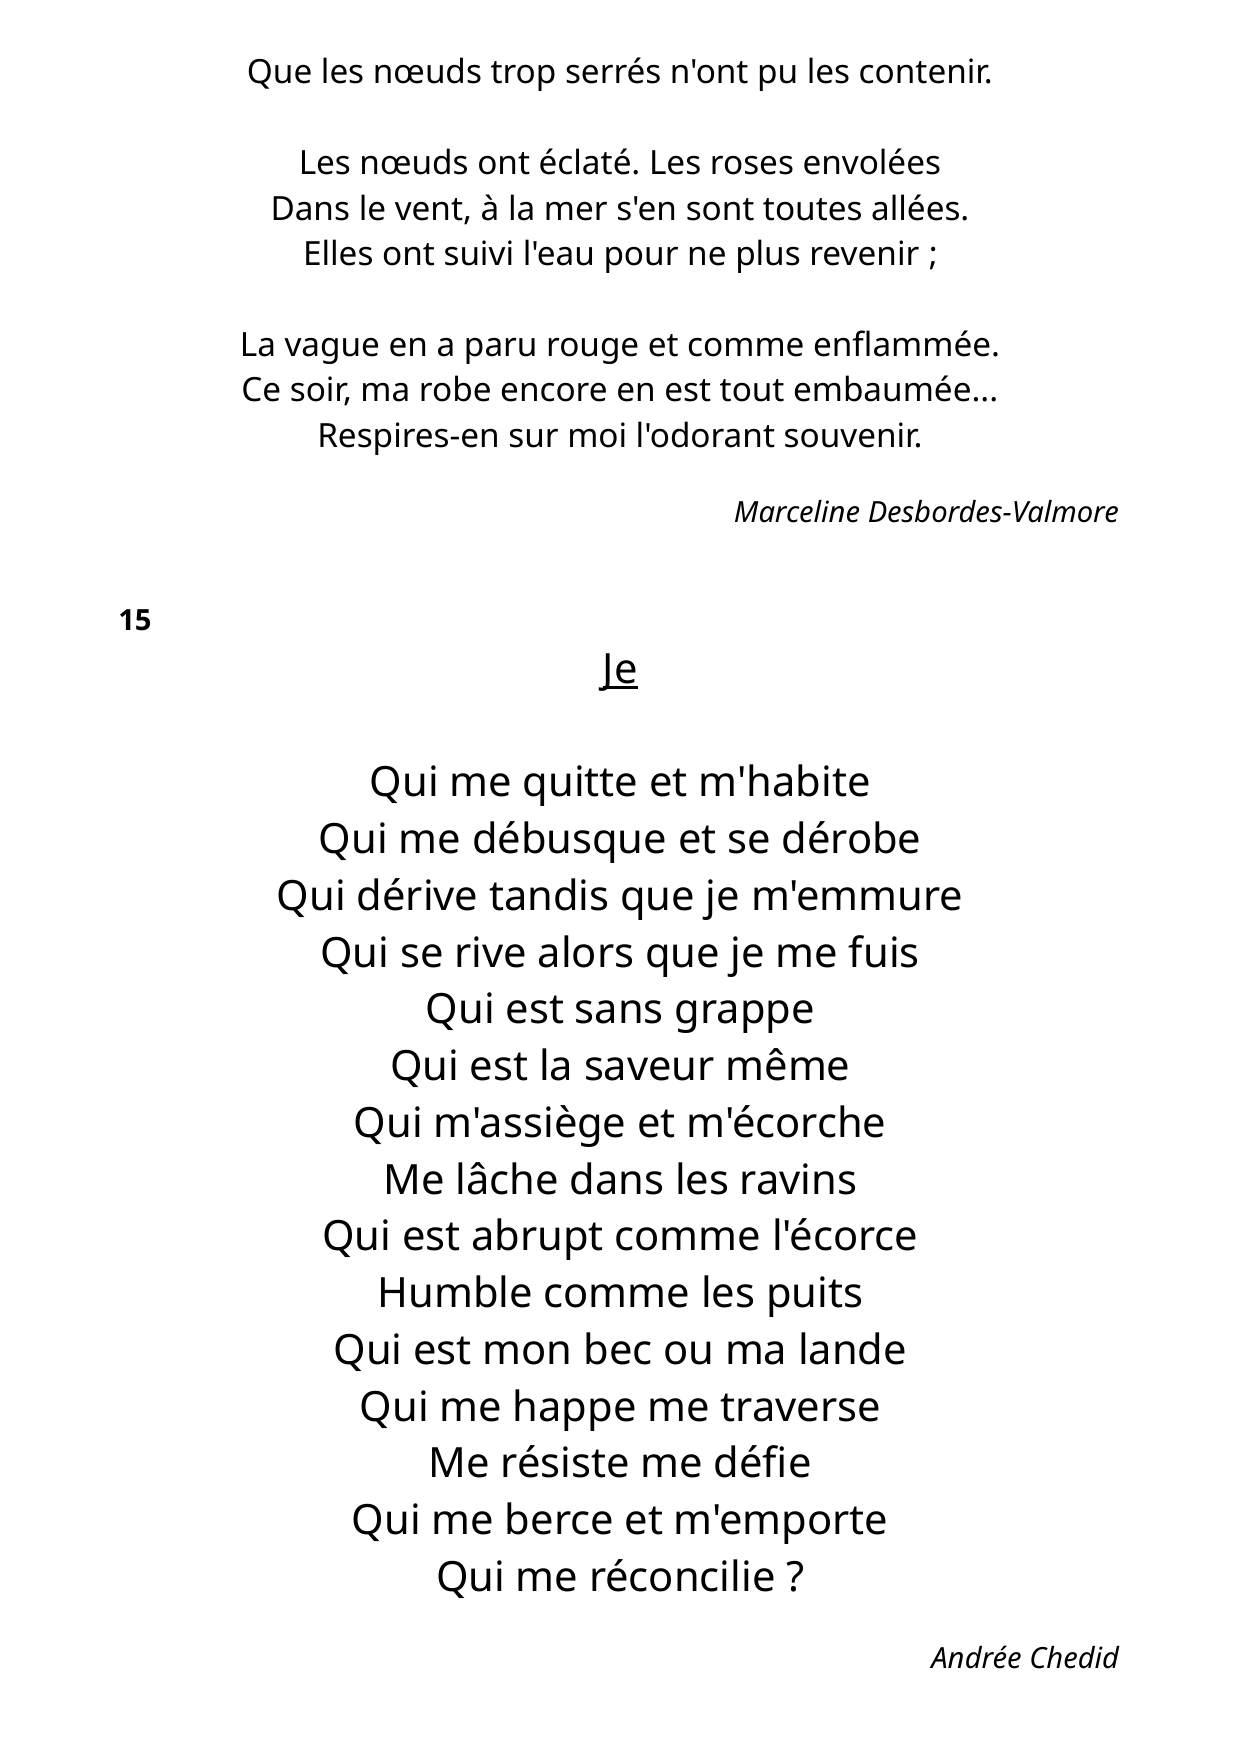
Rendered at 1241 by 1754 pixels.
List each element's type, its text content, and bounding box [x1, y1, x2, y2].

text Qui me quitte et m'habite [118, 752, 1122, 809]
text Les nœuds ont éclaté. Les roses envolées Dans le vent, à la mer s'en sont toutes allées. [118, 139, 1122, 230]
text Que les nœuds trop serrés n'ont pu les contenir. [118, 48, 1122, 94]
text Ce soir, ma robe encore en est tout embaumée... Respires-en sur moi l'odorant souvenir. [118, 366, 1122, 457]
text La vague en a paru rouge et comme enflammée. [118, 321, 1122, 366]
text Qui me débusque et se dérobe Qui dérive tandis que je m'emmure [118, 809, 1122, 922]
text Marceline Desbordes-Valmore [118, 491, 1122, 531]
text Je [118, 638, 1122, 695]
text Andrée Chedid [118, 1638, 1122, 1677]
text Qui se rive alors que je me fuis Qui est sans grappe Qui est la saveur même Qui m'assiège et m'écorche Me lâche dans les ravins Qui est abrupt comme l'écorce Humble comme les puits Qui est mon bec ou ma lande Qui me happe me traverse Me résiste me défie Qui me berce et m'emporte Qui me réconcilie ? [118, 922, 1122, 1604]
text Elles ont suivi l'eau pour ne plus revenir ; [118, 230, 1122, 275]
text 15 [118, 599, 1122, 638]
